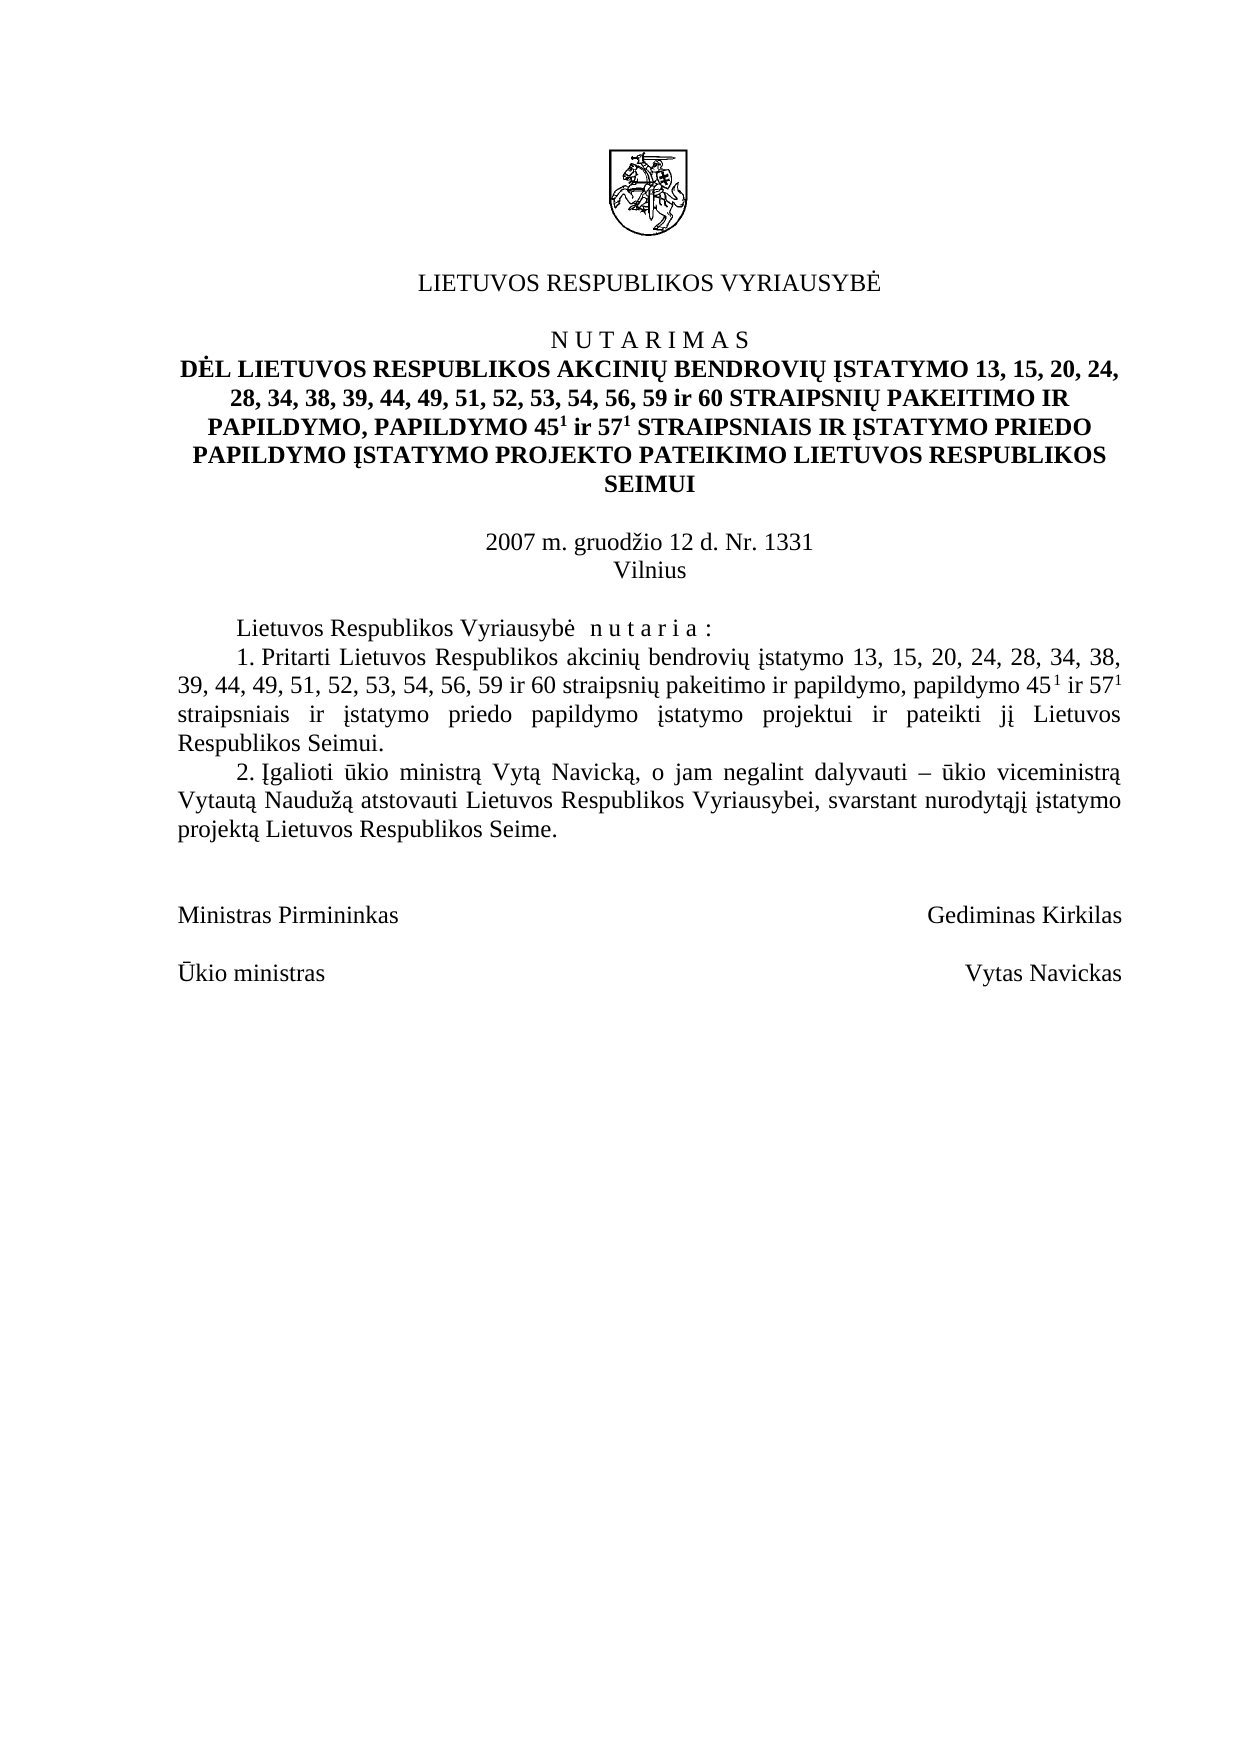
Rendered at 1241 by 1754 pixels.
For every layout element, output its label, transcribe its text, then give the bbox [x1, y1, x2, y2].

text Lietuvos Respublikos Vyriausybė [177, 268, 1122, 297]
text Lietuvos Respublikos Vyriausybė nutaria: [177, 613, 1122, 642]
text NUTARIMAS [177, 325, 1122, 354]
text 2. Įgalioti ūkio ministrą Vytą Navicką, o jam negalint dalyvauti – ūkio viceministrą Vytautą Naudužą atstovauti Lietuvos Respublikos Vyriausybei, svarstant nurodytąjį įstatymo projektą Lietuvos Respublikos Seime. [177, 757, 1122, 843]
text DĖL LIETUVOS RESPUBLIKOS AKCINIŲ BENDROVIŲ ĮSTATYMO 13, 15, 20, 24, 28, 34, 38, 39, 44, 49, 51, 52, 53, 54, 56, 59 ir 60 STRAIPSNIŲ PAKEITIMO IR PAPILDYMO, PAPILDYMO 451 ir 571 straipsniais IR ĮSTATYMO PRIEDO PAPILDYMO ĮSTATYMO PROJEKTO PATEIKIMO LIETUVOS RESPUBLIKOS SEIMUI [177, 354, 1122, 498]
text Vilnius [177, 555, 1122, 584]
text 2007 m. gruodžio 12 d. Nr. 1331 [177, 527, 1122, 555]
text Ūkio ministras Vytas Navickas [177, 958, 1122, 987]
text 1. Pritarti Lietuvos Respublikos akcinių bendrovių įstatymo 13, 15, 20, 24, 28, 34, 38, 39, 44, 49, 51, 52, 53, 54, 56, 59 ir 60 straipsnių pakeitimo ir papildymo, papildymo 451 ir 571 straipsniais ir įstatymo priedo papildymo įstatymo projektui ir pateikti jį Lietuvos Respublikos Seimui. [177, 642, 1122, 757]
text Ministras Pirmininkas Gediminas Kirkilas [177, 900, 1122, 929]
